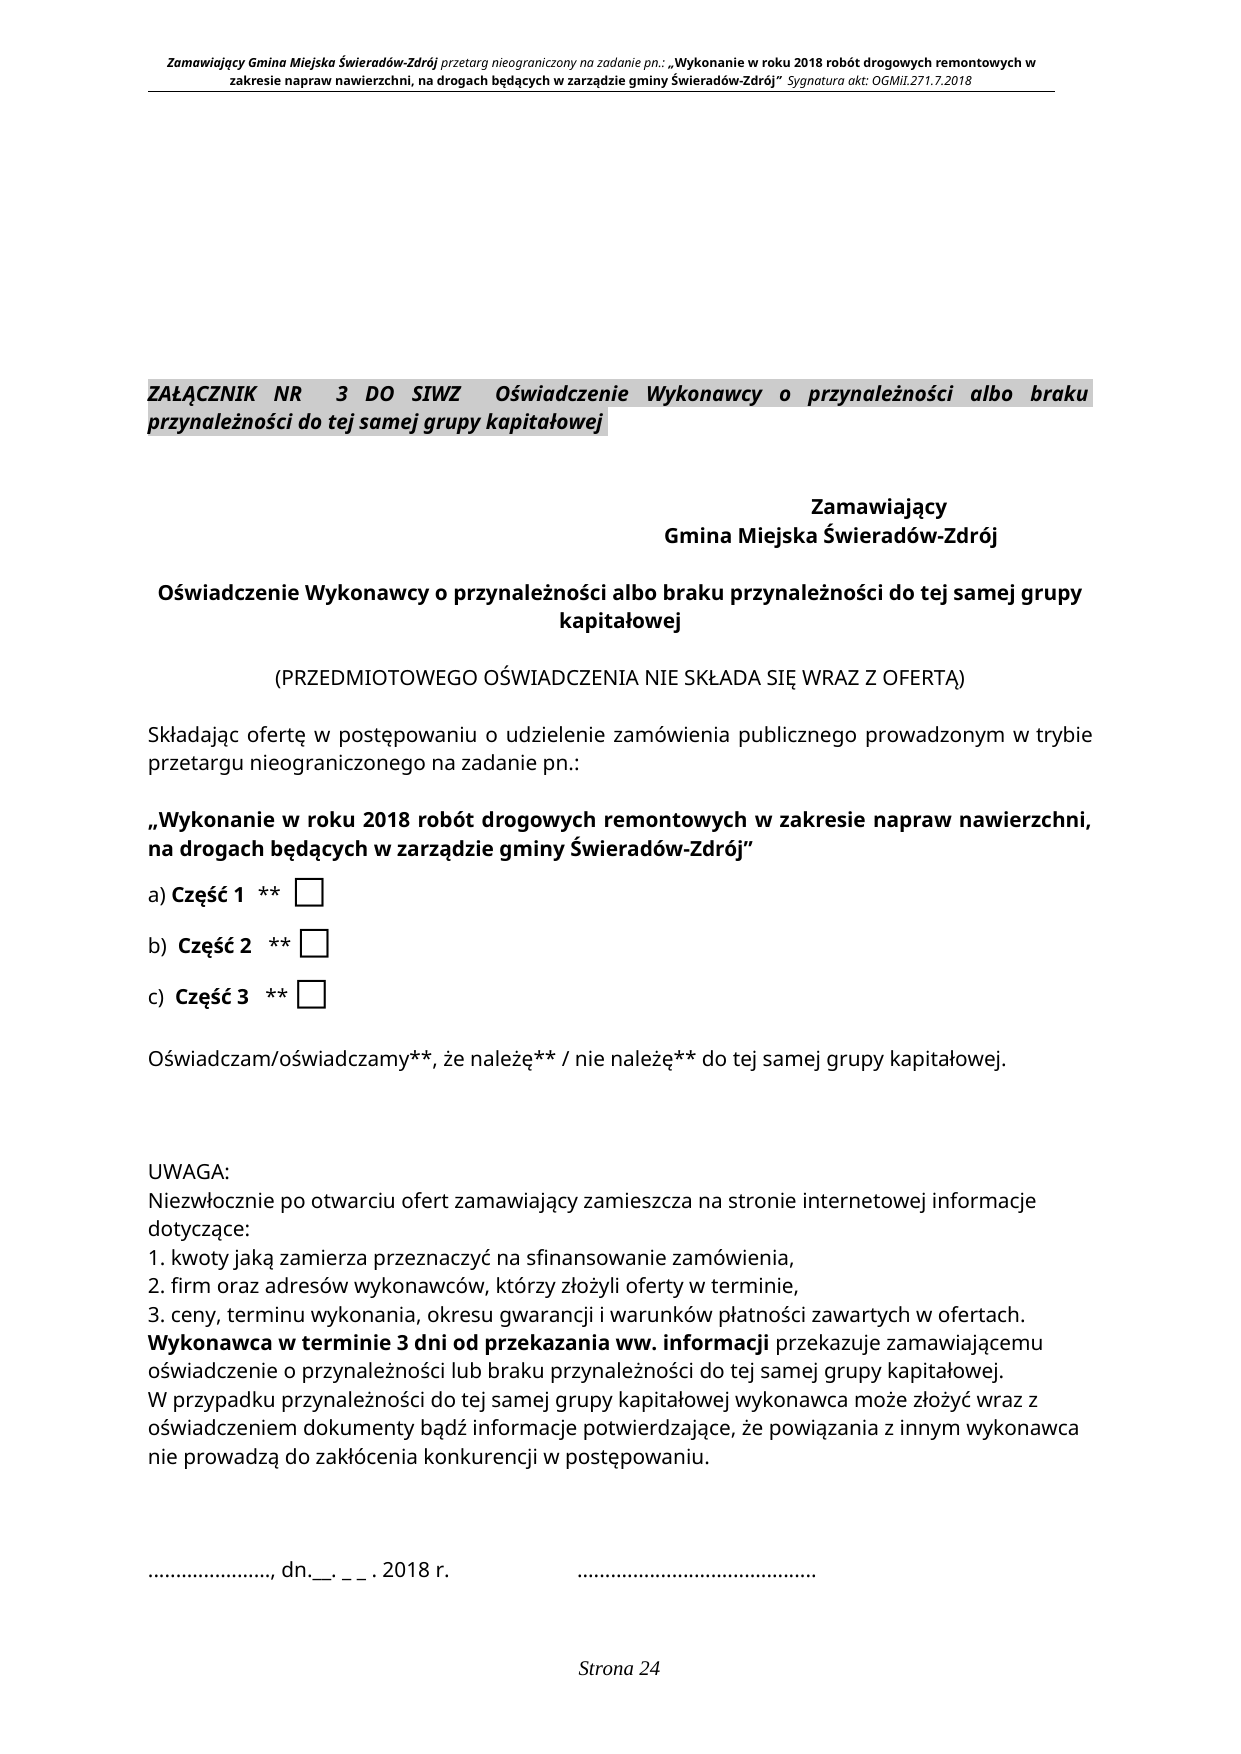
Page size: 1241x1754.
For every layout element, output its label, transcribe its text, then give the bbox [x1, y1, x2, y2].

text 3. ceny, terminu wykonania, okresu gwarancji i warunków płatności zawartych w ofertach. [148, 1300, 1092, 1328]
text Gmina Miejska Świeradów-Zdrój [664, 521, 1092, 549]
text Oświadczenie Wykonawcy o przynależności albo braku przynależności do tej samej grupy kapitałowej [148, 578, 1092, 635]
text Składając ofertę w postępowaniu o udzielenie zamówienia publicznego prowadzonym w trybie przetargu nieograniczonego na zadanie pn.: [148, 720, 1092, 777]
text Oświadczam/oświadczamy**, że należę** / nie należę** do tej samej grupy kapitałowej. [148, 1044, 1093, 1072]
text (PRZEDMIOTOWEGO OŚWIADCZENIA NIE SKŁADA SIĘ WRAZ Z OFERTĄ) [148, 663, 1092, 692]
text c) Część 3 ** □ [148, 964, 1093, 1015]
subtitle ZAŁĄCZNIK NR 3 DO SIWZ Oświadczenie Wykonawcy o przynależności albo braku przynależności do tej samej grupy kapitałowej [148, 379, 1092, 436]
text W przypadku przynależności do tej samej grupy kapitałowej wykonawca może złożyć wraz z oświadczeniem dokumenty bądź informacje potwierdzające, że powiązania z innym wykonawca nie prowadzą do zakłócenia konkurencji w postępowaniu. [148, 1385, 1092, 1470]
text a) Część 1 ** □ [148, 862, 1093, 913]
text 2. firm oraz adresów wykonawców, którzy złożyli oferty w terminie, [148, 1271, 1092, 1300]
text 1. kwoty jaką zamierza przeznaczyć na sfinansowanie zamówienia, [148, 1243, 1092, 1271]
text Niezwłocznie po otwarciu ofert zamawiający zamieszcza na stronie internetowej informacje dotyczące: [148, 1186, 1092, 1243]
text b) Część 2 ** □ [148, 913, 1093, 964]
text UWAGA: [148, 1157, 1092, 1186]
text Wykonawca w terminie 3 dni od przekazania ww. informacji przekazuje zamawiającemu oświadczenie o przynależności lub braku przynależności do tej samej grupy kapitałowej. [148, 1328, 1092, 1385]
text ......................, dn.__. _ _ . 2018 r. ........................................... [148, 1556, 1196, 1584]
text Zamawiający [579, 492, 1179, 521]
text „Wykonanie w roku 2018 robót drogowych remontowych w zakresie napraw nawierzchni, na drogach będących w zarządzie gminy Świeradów-Zdrój” [148, 805, 1092, 862]
